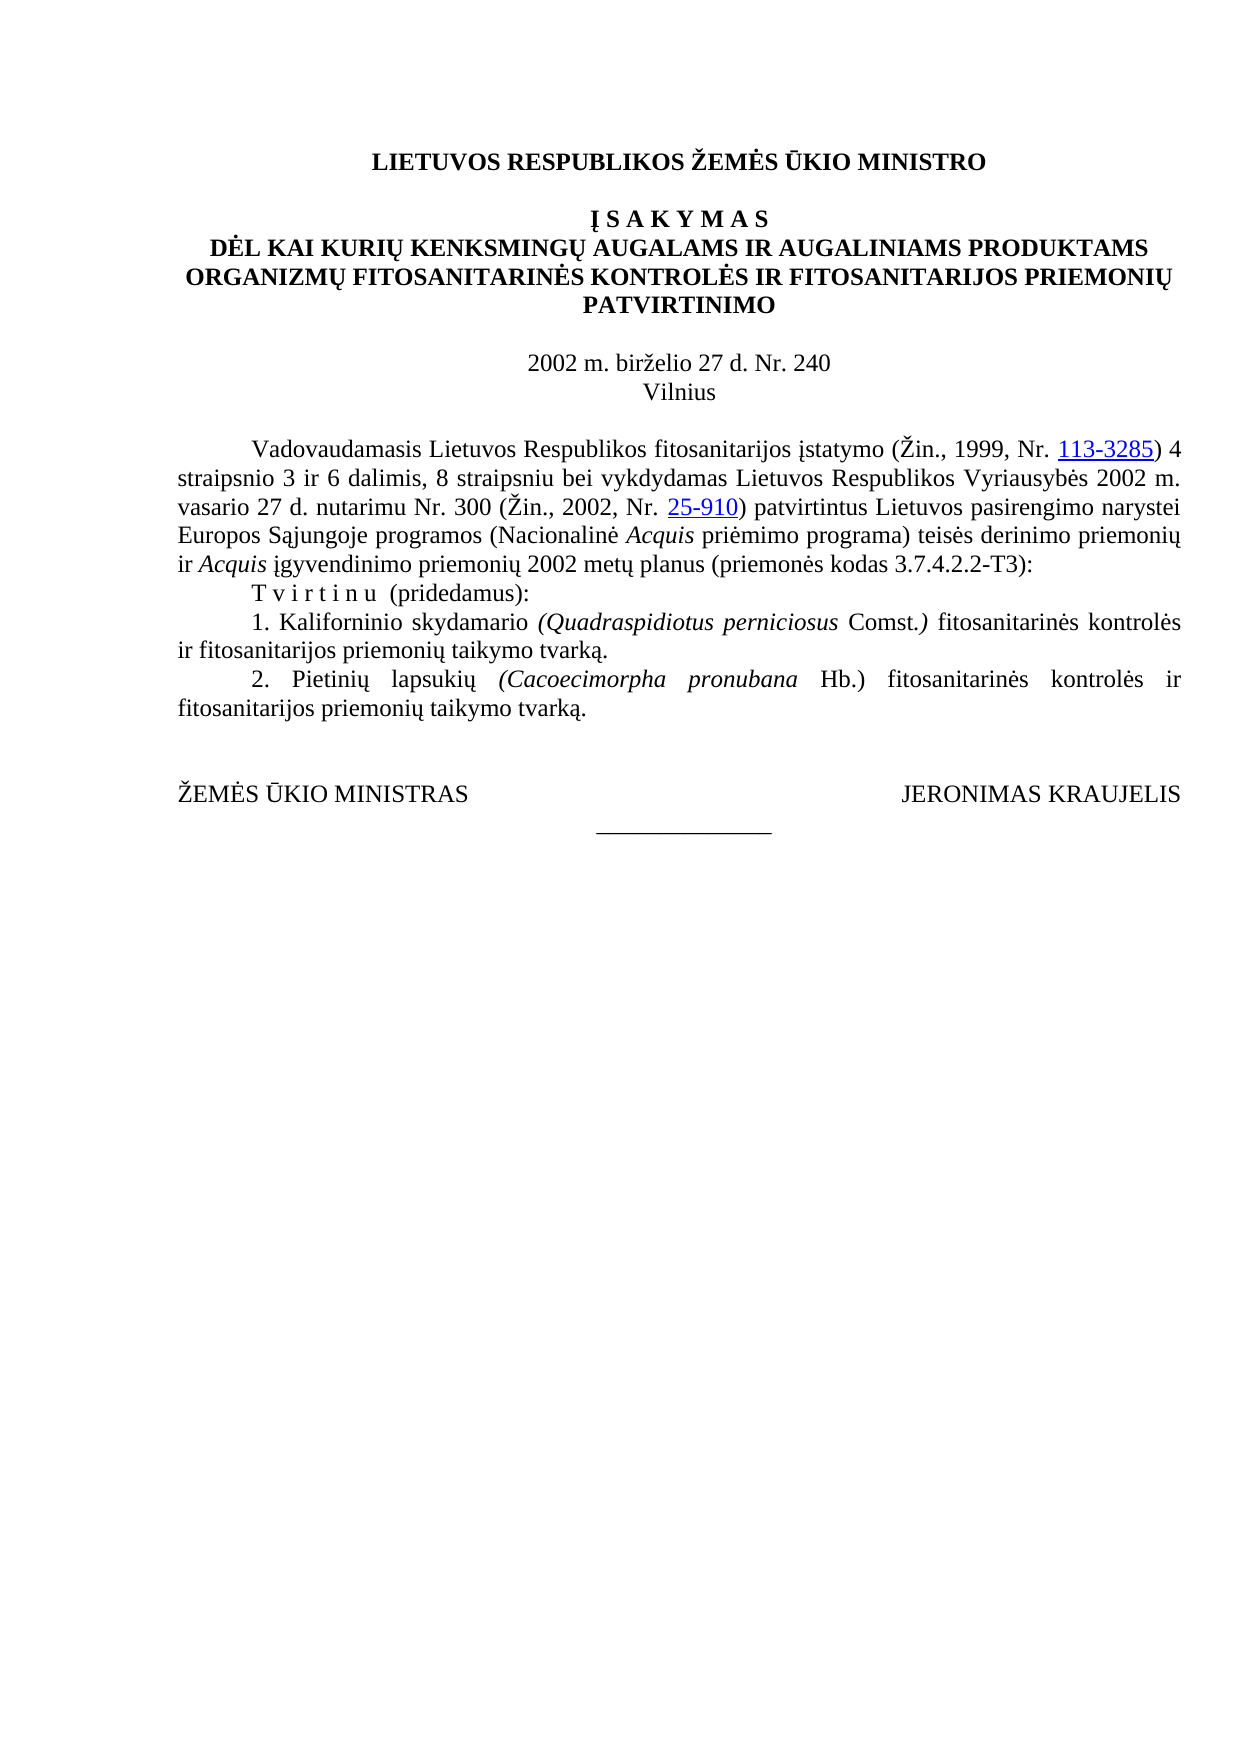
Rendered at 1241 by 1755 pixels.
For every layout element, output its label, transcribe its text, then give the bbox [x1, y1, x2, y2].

text LIETUVOS RESPUBLIKOS ŽEMĖS ŪKIO MINISTRO [177, 147, 1181, 176]
text ŽEMĖS ŪKIO MINISTRAS JERONIMAS KRAUJELIS [177, 779, 1181, 808]
text DĖL KAI KURIŲ KENKSMINGŲ AUGALAMS IR AUGALINIAMS PRODUKTAMS ORGANIZMŲ FITOSANITARINĖS KONTROLĖS IR FITOSANITARIJOS PRIEMONIŲ PATVIRTINIMO [177, 233, 1181, 319]
text ______________ [187, 808, 1181, 837]
text Vilnius [177, 377, 1181, 406]
text 2002 m. birželio 27 d. Nr. 240 [177, 348, 1181, 377]
text 2. Pietinių lapsukių (Cacoecimorpha pronubana Hb.) fitosanitarinės kontrolės ir fitosanitarijos priemonių taikymo tvarką. [177, 664, 1181, 722]
text Tvirtinu (pridedamus): [177, 578, 1181, 607]
text 1. Kaliforninio skydamario (Quadraspidiotus perniciosus Comst.) fitosanitarinės kontrolės ir fitosanitarijos priemonių taikymo tvarką. [177, 607, 1181, 664]
text Vadovaudamasis Lietuvos Respublikos fitosanitarijos įstatymo (Žin., 1999, Nr. 113-3285) 4 straipsnio 3 ir 6 dalimis, 8 straipsniu bei vykdydamas Lietuvos Respublikos Vyriausybės 2002 m. vasario 27 d. nutarimu Nr. 300 (Žin., 2002, Nr. 25-910) patvirtintus Lietuvos pasirengimo narystei Europos Sąjungoje programos (Nacionalinė Acquis priėmimo programa) teisės derinimo priemonių ir Acquis įgyvendinimo priemonių 2002 metų planus (priemonės kodas 3.7.4.2.2-T3): [177, 434, 1181, 578]
text Į S A K Y M A S [177, 204, 1181, 233]
